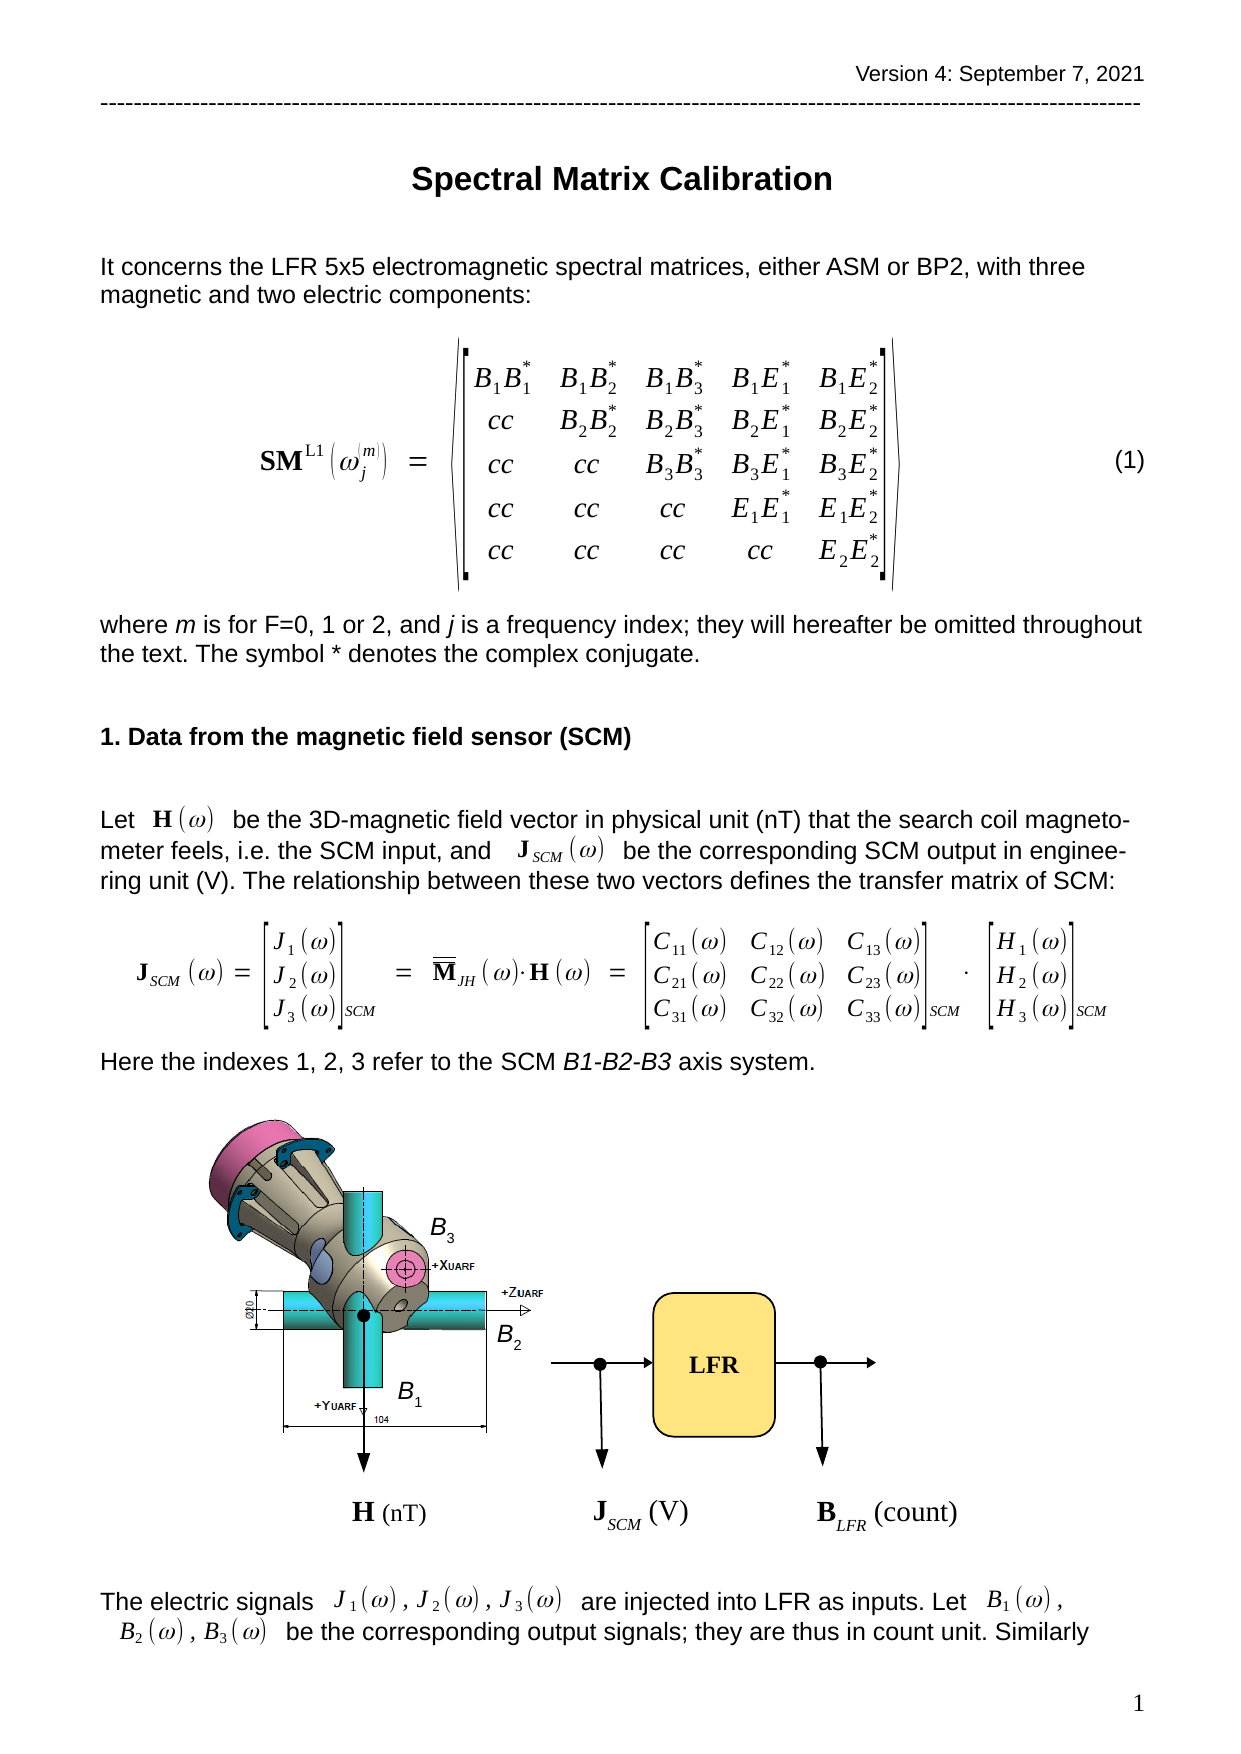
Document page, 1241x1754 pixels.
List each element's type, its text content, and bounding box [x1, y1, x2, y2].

text (1) [885, 445, 1145, 474]
text (1) [100, 445, 463, 474]
text Letbe the 3D-magnetic field vector in physical unit (nT) that the search coil magneto-meter feels, i.e. the SCM input, and be the corresponding SCM output in enginee-ring unit (V). The relationship between these two vectors defines the transfer matrix of SCM: [100, 804, 1145, 895]
text where m is for F=0, 1 or 2, and j is a frequency index; they will hereafter be omitted throughout the text. The symbol * denotes the complex conjugate. [100, 610, 1145, 668]
picture [196, 1107, 573, 1462]
text (1) [465, 445, 884, 474]
text 1. Data from the magnetic field sensor (SCM) [100, 722, 1145, 750]
text Here the indexes 1, 2, 3 refer to the SCM B1-B2-B3 axis system. [100, 1047, 1145, 1076]
subtitle Spectral Matrix Calibration [100, 159, 1145, 198]
text It concerns the LFR 5x5 electromagnetic spectral matrices, either ASM or BP2, with three magnetic and two electric components: [100, 252, 1145, 309]
text The electric signalsare injected into LFR as inputs. Let be the corresponding output signals; they are thus in count unit. Similarly there is a LFR transfer matrix that defines their relationship between them: [100, 1584, 1145, 1648]
